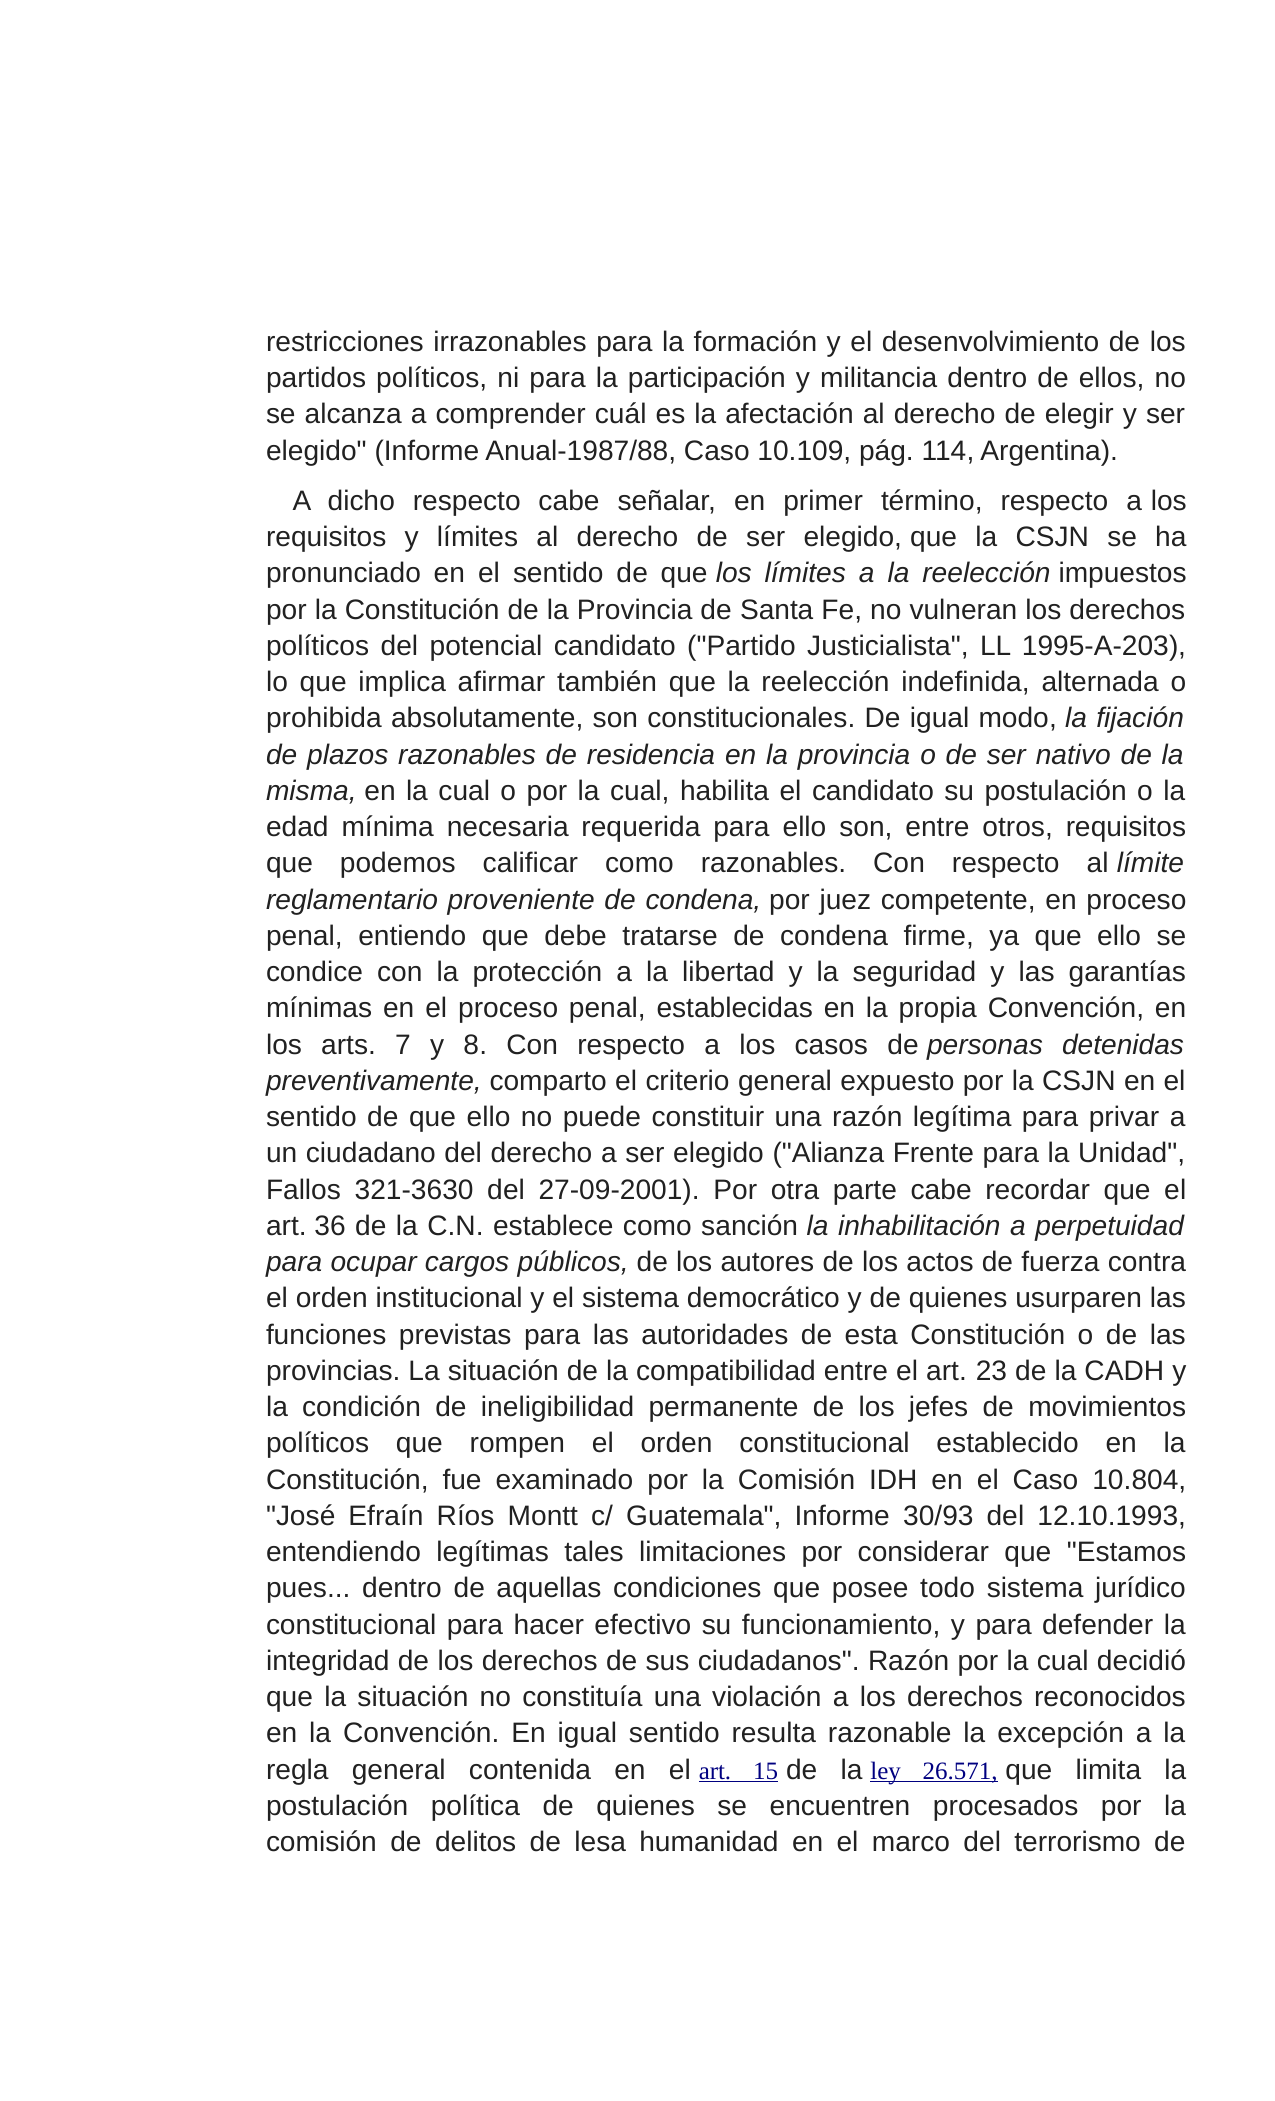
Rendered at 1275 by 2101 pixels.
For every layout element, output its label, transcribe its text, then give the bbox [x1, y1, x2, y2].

text A dicho respecto cabe señalar, en primer término, respecto a los requisitos y límites al derecho de ser elegido, que la CSJN se ha pronunciado en el sentido de que los límites a la reelección impuestos por la Constitución de la Provincia de Santa Fe, no vulneran los derechos políticos del potencial candidato ("Partido Justicialista", LL 1995-A-203), lo que implica afirmar también que la reelección indefinida, alternada o prohibida absolutamente, son constitucionales. De igual modo, la fijación de plazos razonables de residencia en la provincia o de ser nativo de la misma, en la cual o por la cual, habilita el candidato su postulación o la edad mínima necesaria requerida para ello son, entre otros, requisitos que podemos calificar como razonables. Con respecto al límite reglamentario proveniente de condena, por juez competente, en proceso penal, entiendo que debe tratarse de condena firme, ya que ello se condice con la protección a la libertad y la seguridad y las garantías mínimas en el proceso penal, establecidas en la propia Convención, en los arts. 7 y 8. Con respecto a los casos de personas detenidas preventivamente, comparto el criterio general expuesto por la CSJN en el sentido de que ello no puede constituir una razón legítima para privar a un ciudadano del derecho a ser elegido ("Alianza Frente para la Unidad", Fallos 321-3630 del 27-09-2001). Por otra parte cabe recordar que el art. 36 de la C.N. establece como sanción la inhabilitación a perpetuidad para ocupar cargos públicos, de los autores de los actos de fuerza contra el orden institucional y el sistema democrático y de quienes usurparen las funciones previstas para las autoridades de esta Constitución o de las provincias. La situación de la compatibilidad entre el art. 23 de la CADH y la condición de ineligibilidad permanente de los jefes de movimientos políticos que rompen el orden constitucional establecido en la Constitución, fue examinado por la Comisión IDH en el Caso 10.804, "José Efraín Ríos Montt c/ Guatemala", Informe 30/93 del 12.10.1993, entendiendo legítimas tales limitaciones por considerar que "Estamos pues... dentro de aquellas condiciones que posee todo sistema jurídico constitucional para hacer efectivo su funcionamiento, y para defender la integridad de los derechos de sus ciudadanos". Razón por la cual decidió que la situación no constituía una violación a los derechos reconocidos en la Convención. En igual sentido resulta razonable la excepción a la regla general contenida en el art. 15 de la ley 26.571, que limita la postulación política de quienes se encuentren procesados por la comisión de delitos de lesa humanidad en el marco del terrorismo de [266, 484, 1186, 1857]
text restricciones irrazonables para la formación y el desenvolvimiento de los partidos políticos, ni para la participación y militancia dentro de ellos, no se alcanza a comprender cuál es la afectación al derecho de elegir y ser elegido" (Informe Anual-1987/88, Caso 10.109, pág. 114, Argentina). [266, 325, 1186, 466]
